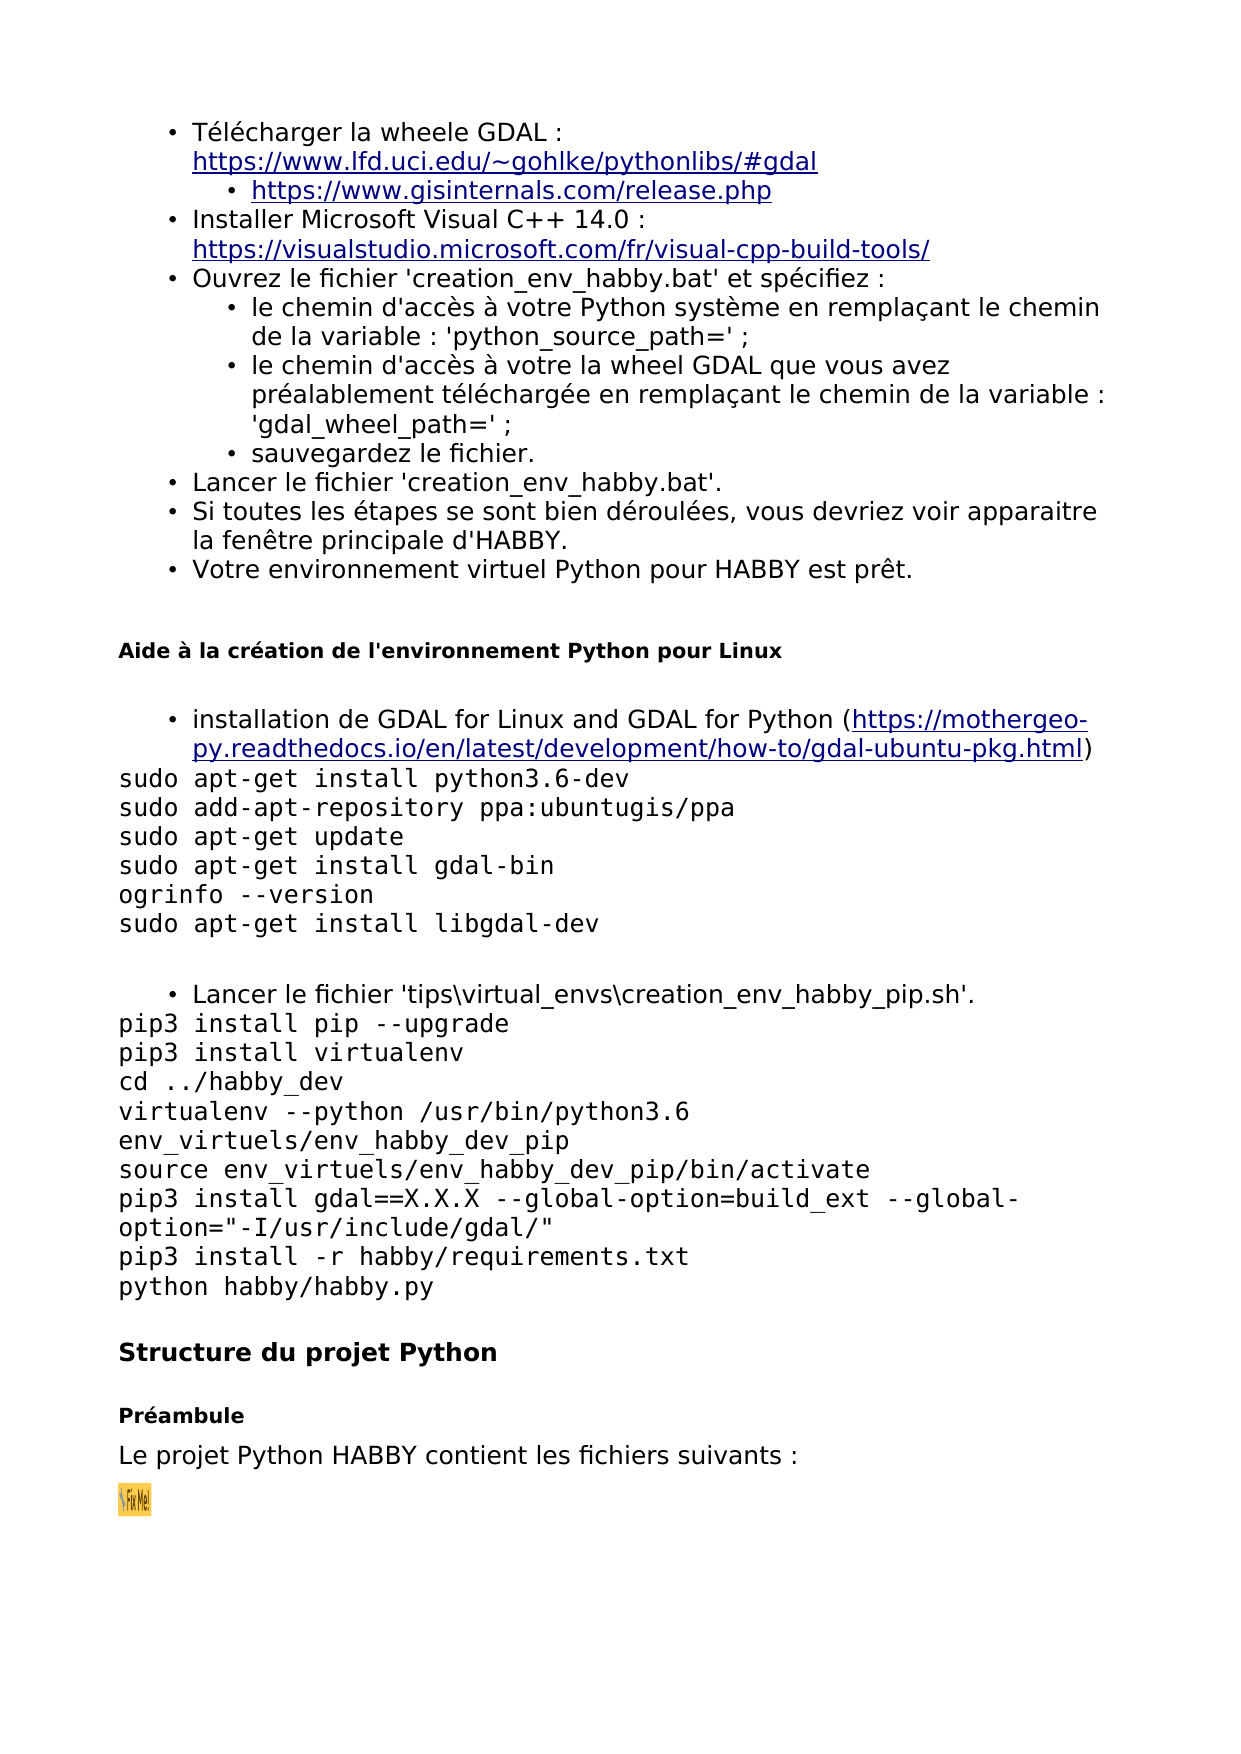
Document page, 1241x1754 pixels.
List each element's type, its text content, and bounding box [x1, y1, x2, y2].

text sudo apt-get install python3.6-dev sudo add-apt-repository ppa:ubuntugis/ppa sudo apt-get update sudo apt-get install gdal-bin ogrinfo --version sudo apt-get install libgdal-dev [118, 764, 1122, 939]
list le chemin d'accès à votre Python système en remplaçant le chemin de la variable : 'python_source_path=' ; [236, 293, 1122, 351]
subtitle Préambule [118, 1404, 1122, 1429]
list le chemin d'accès à votre la wheel GDAL que vous avez préalablement téléchargée en remplaçant le chemin de la variable : 'gdal_wheel_path=' ; [236, 351, 1122, 439]
list Lancer le fichier 'creation_env_habby.bat'. [177, 468, 1122, 497]
text Le projet Python HABBY contient les fichiers suivants : [118, 1441, 1122, 1470]
list sauvegardez le fichier. [236, 439, 1122, 468]
list Votre environnement virtuel Python pour HABBY est prêt. [177, 556, 1122, 585]
list https://www.gisinternals.com/release.php [236, 176, 1122, 206]
subtitle Structure du projet Python [118, 1338, 1122, 1367]
list Lancer le fichier 'tips\virtual_envs\creation_env_habby_pip.sh'. [177, 980, 1122, 1009]
text pip3 install pip --upgrade pip3 install virtualenv cd ../habby_dev virtualenv --python /usr/bin/python3.6 env_virtuels/env_habby_dev_pip source env_virtuels/env_habby_dev_pip/bin/activate pip3 install gdal==X.X.X --global-option=build_ext --global-option="-I/usr/include/gdal/" pip3 install -r habby/requirements.txt python habby/habby.py [118, 1009, 1122, 1301]
list Installer Microsoft Visual C++ 14.0 : https://visualstudio.microsoft.com/fr/visual-cpp-build-tools/ [177, 206, 1122, 264]
list Télécharger la wheele GDAL : https://www.lfd.uci.edu/~gohlke/pythonlibs/#gdal [177, 118, 1122, 176]
list installation de GDAL for Linux and GDAL for Python (https://mothergeo-py.readthedocs.io/en/latest/development/how-to/gdal-ubuntu-pkg.html) [177, 706, 1122, 764]
list Si toutes les étapes se sont bien déroulées, vous devriez voir apparaitre la fenêtre principale d'HABBY. [177, 497, 1122, 556]
subtitle Aide à la création de l'environnement Python pour Linux [118, 639, 1122, 663]
list Ouvrez le fichier 'creation_env_habby.bat' et spécifiez : [177, 264, 1122, 293]
